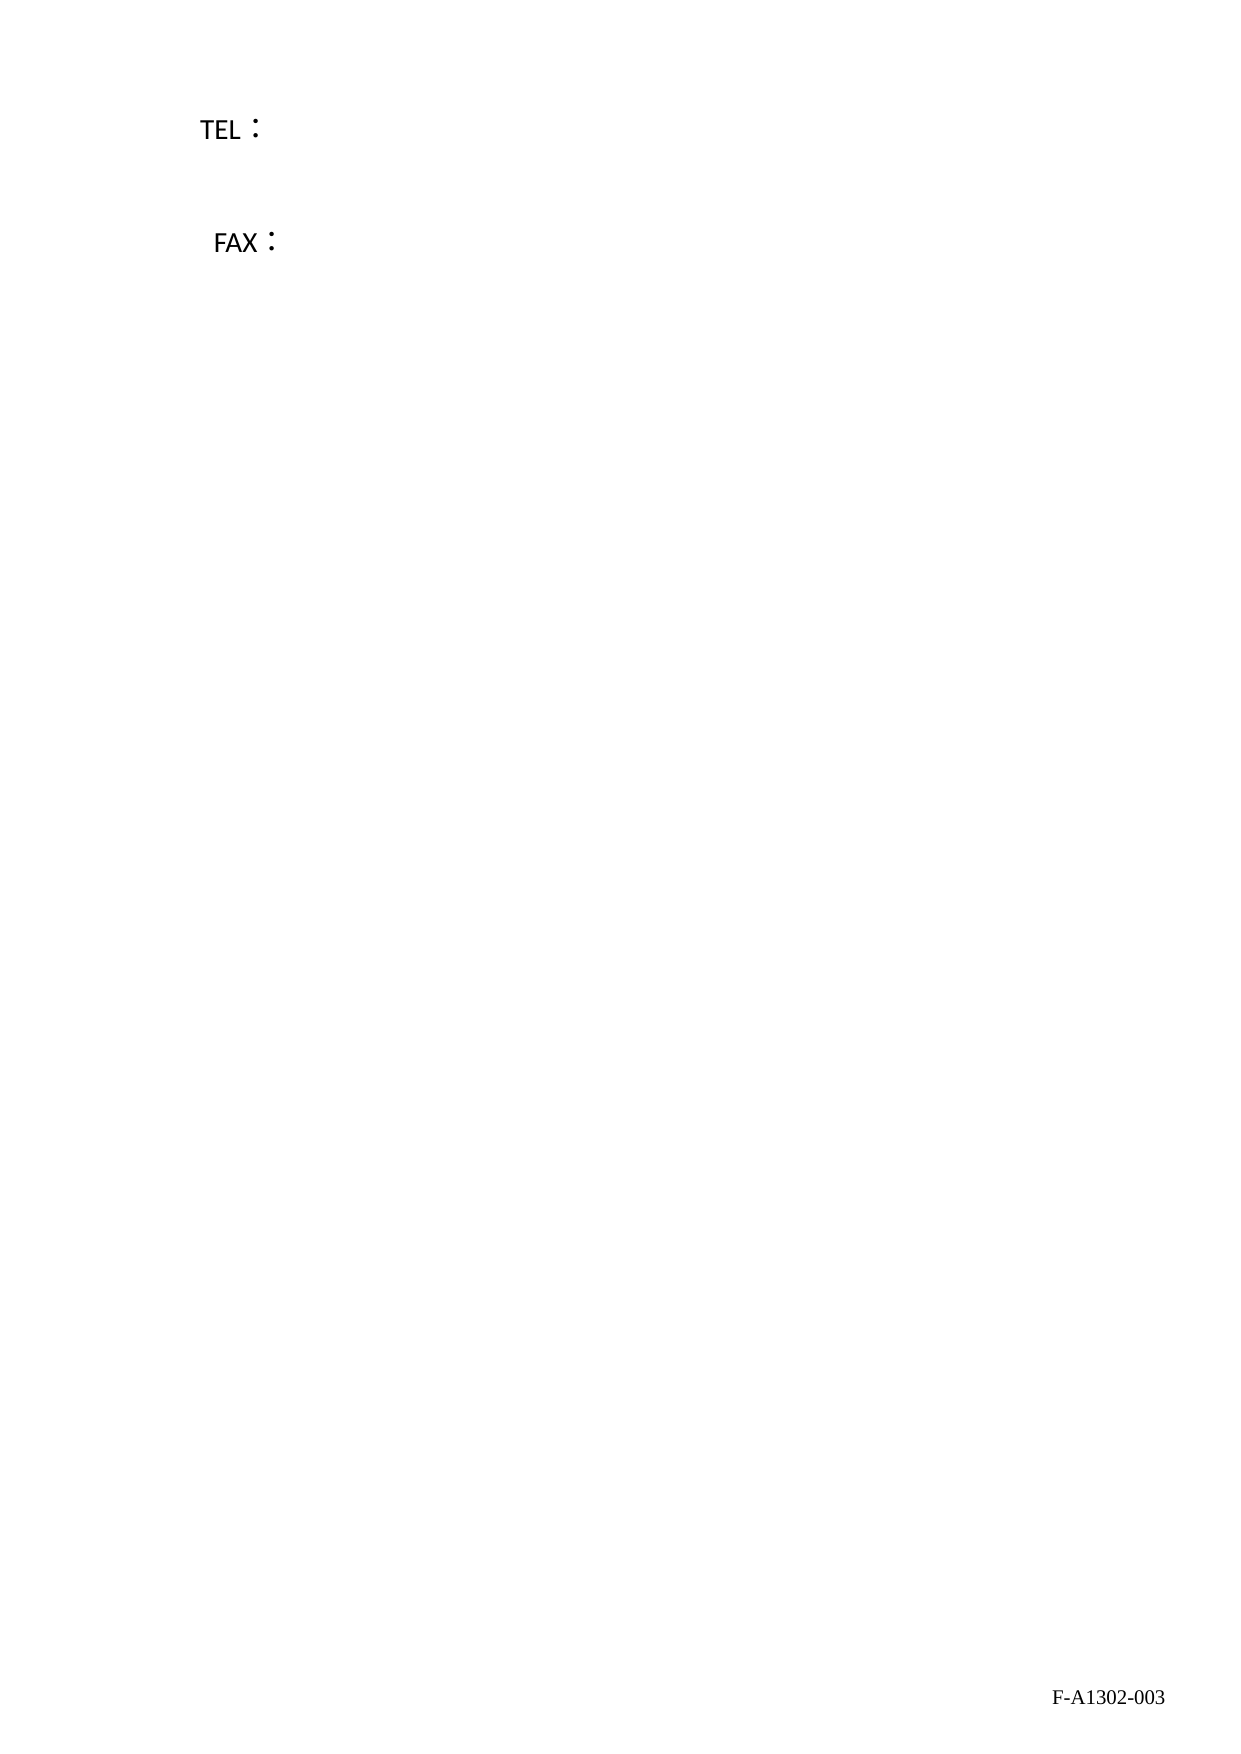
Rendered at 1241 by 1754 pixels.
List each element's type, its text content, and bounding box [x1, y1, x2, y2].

text TEL： [75, 89, 1165, 164]
text FAX： [75, 202, 1165, 277]
